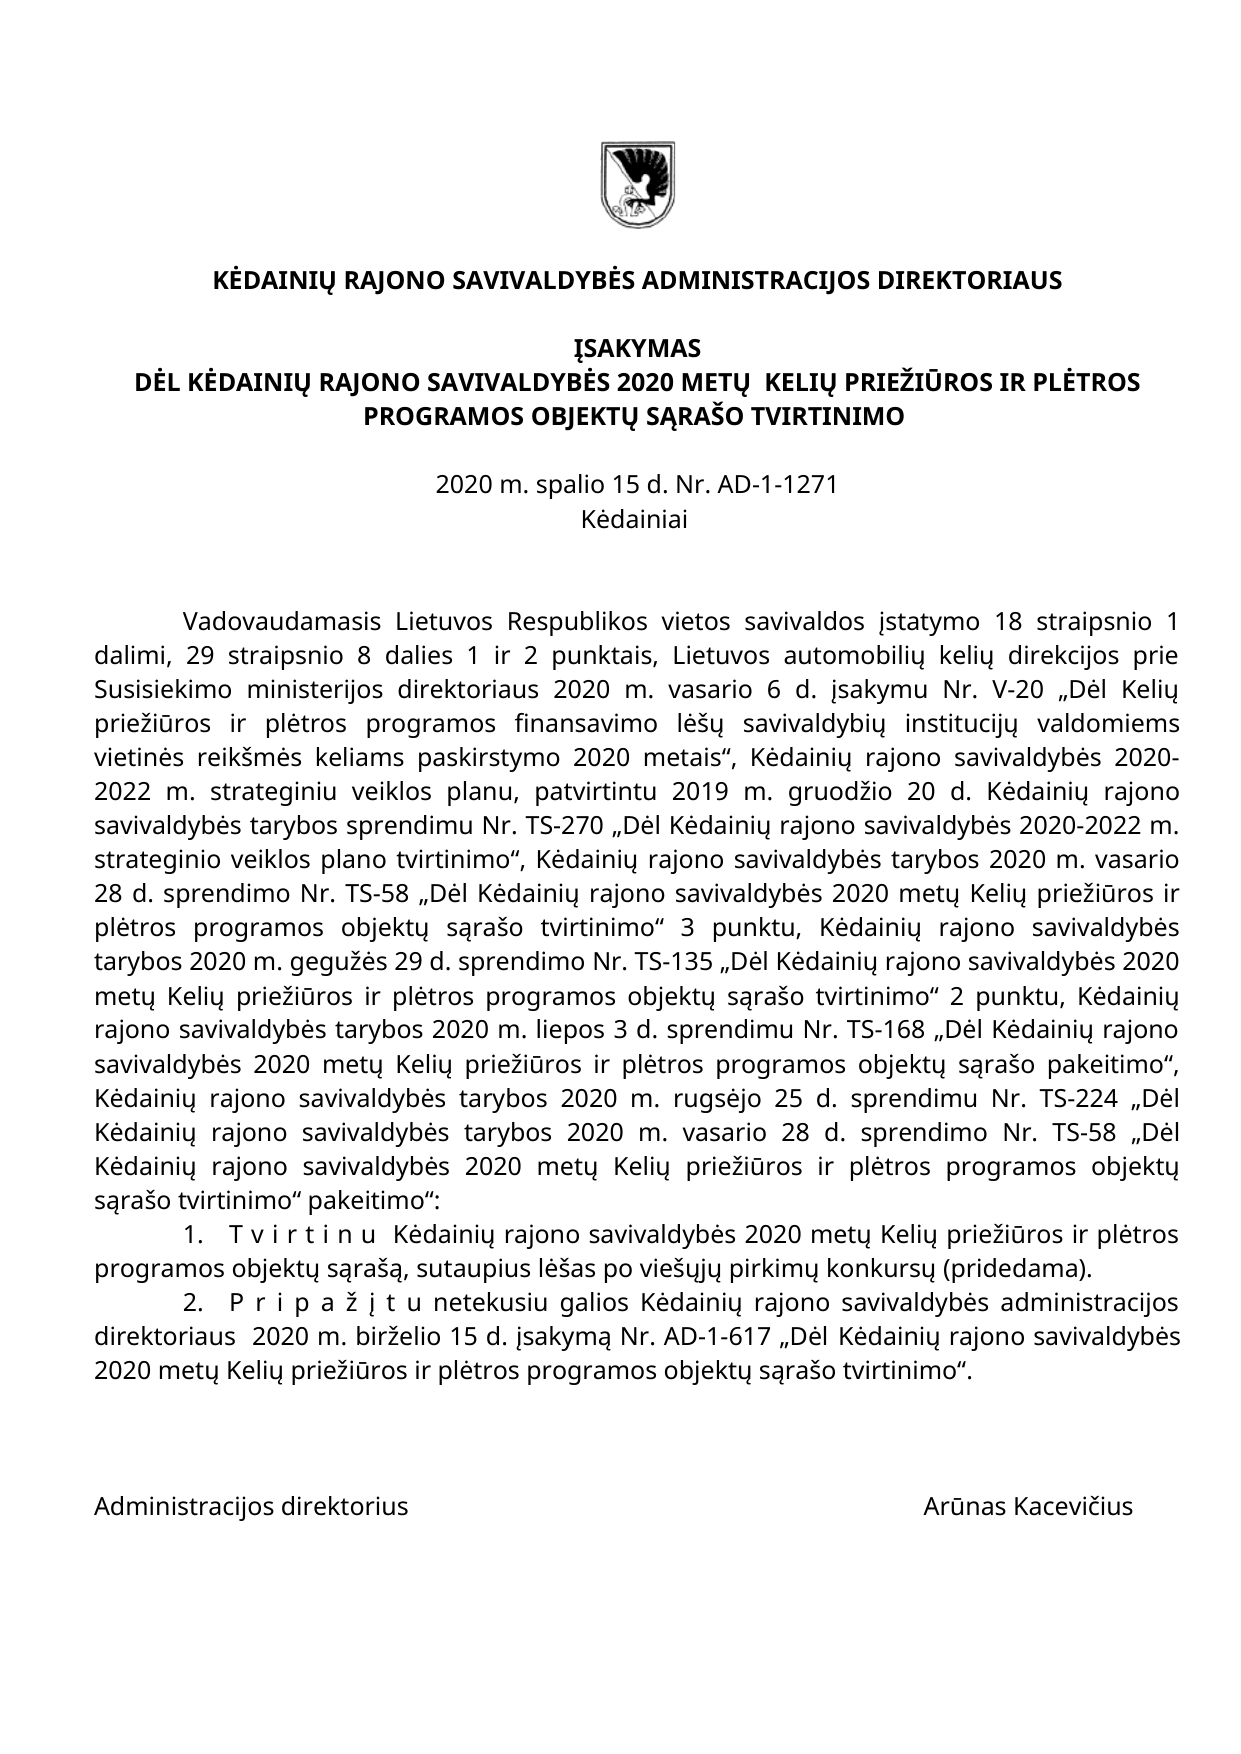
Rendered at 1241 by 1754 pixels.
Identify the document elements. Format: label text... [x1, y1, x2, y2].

text KĖDAINIŲ RAJONO SAVIVALDYBĖS ADMINISTRACIJOS DIREKTORIAUS [94, 263, 1181, 297]
text 2020 m. spalio 15 d. Nr. AD-1-1271 [94, 467, 1181, 501]
text Administracijos direktorius Arūnas Kacevičius [94, 1489, 1181, 1523]
text Kėdainiai [94, 501, 1181, 535]
text ĮSAKYMAS [94, 331, 1181, 365]
text 1. T v i r t i n u Kėdainių rajono savivaldybės 2020 metų Kelių priežiūros ir plėtros programos objektų sąrašą, sutaupius lėšas po viešųjų pirkimų konkursų (pridedama). [94, 1217, 1181, 1285]
text DĖL KĖDAINIŲ RAJONO SAVIVALDYBĖS 2020 METŲ KELIŲ PRIEŽIŪROS IR PLĖTROS PROGRAMOS OBJEKTŲ SĄRAŠO TVIRTINIMO [94, 365, 1181, 433]
text Vadovaudamasis Lietuvos Respublikos vietos savivaldos įstatymo 18 straipsnio 1 dalimi, 29 straipsnio 8 dalies 1 ir 2 punktais, Lietuvos automobilių kelių direkcijos prie Susisiekimo ministerijos direktoriaus 2020 m. vasario 6 d. įsakymu Nr. V-20 „Dėl Kelių priežiūros ir plėtros programos finansavimo lėšų savivaldybių institucijų valdomiems vietinės reikšmės keliams paskirstymo 2020 metais“, Kėdainių rajono savivaldybės 2020-2022 m. strateginiu veiklos planu, patvirtintu 2019 m. gruodžio 20 d. Kėdainių rajono savivaldybės tarybos sprendimu Nr. TS-270 „Dėl Kėdainių rajono savivaldybės 2020-2022 m. strateginio veiklos plano tvirtinimo“, Kėdainių rajono savivaldybės tarybos 2020 m. vasario 28 d. sprendimo Nr. TS-58 „Dėl Kėdainių rajono savivaldybės 2020 metų Kelių priežiūros ir plėtros programos objektų sąrašo tvirtinimo“ 3 punktu, Kėdainių rajono savivaldybės tarybos 2020 m. gegužės 29 d. sprendimo Nr. TS-135 „Dėl Kėdainių rajono savivaldybės 2020 metų Kelių priežiūros ir plėtros programos objektų sąrašo tvirtinimo“ 2 punktu, Kėdainių rajono savivaldybės tarybos 2020 m. liepos 3 d. sprendimu Nr. TS-168 „Dėl Kėdainių rajono savivaldybės 2020 metų Kelių priežiūros ir plėtros programos objektų sąrašo pakeitimo“, Kėdainių rajono savivaldybės tarybos 2020 m. rugsėjo 25 d. sprendimu Nr. TS-224 „Dėl Kėdainių rajono savivaldybės tarybos 2020 m. vasario 28 d. sprendimo Nr. TS-58 „Dėl Kėdainių rajono savivaldybės 2020 metų Kelių priežiūros ir plėtros programos objektų sąrašo tvirtinimo“ pakeitimo“: [94, 603, 1181, 1217]
text 2. P r i p a ž į t u netekusiu galios Kėdainių rajono savivaldybės administracijos direktoriaus 2020 m. birželio 15 d. įsakymą Nr. AD-1-617 „Dėl Kėdainių rajono savivaldybės 2020 metų Kelių priežiūros ir plėtros programos objektų sąrašo tvirtinimo“. [94, 1285, 1181, 1387]
